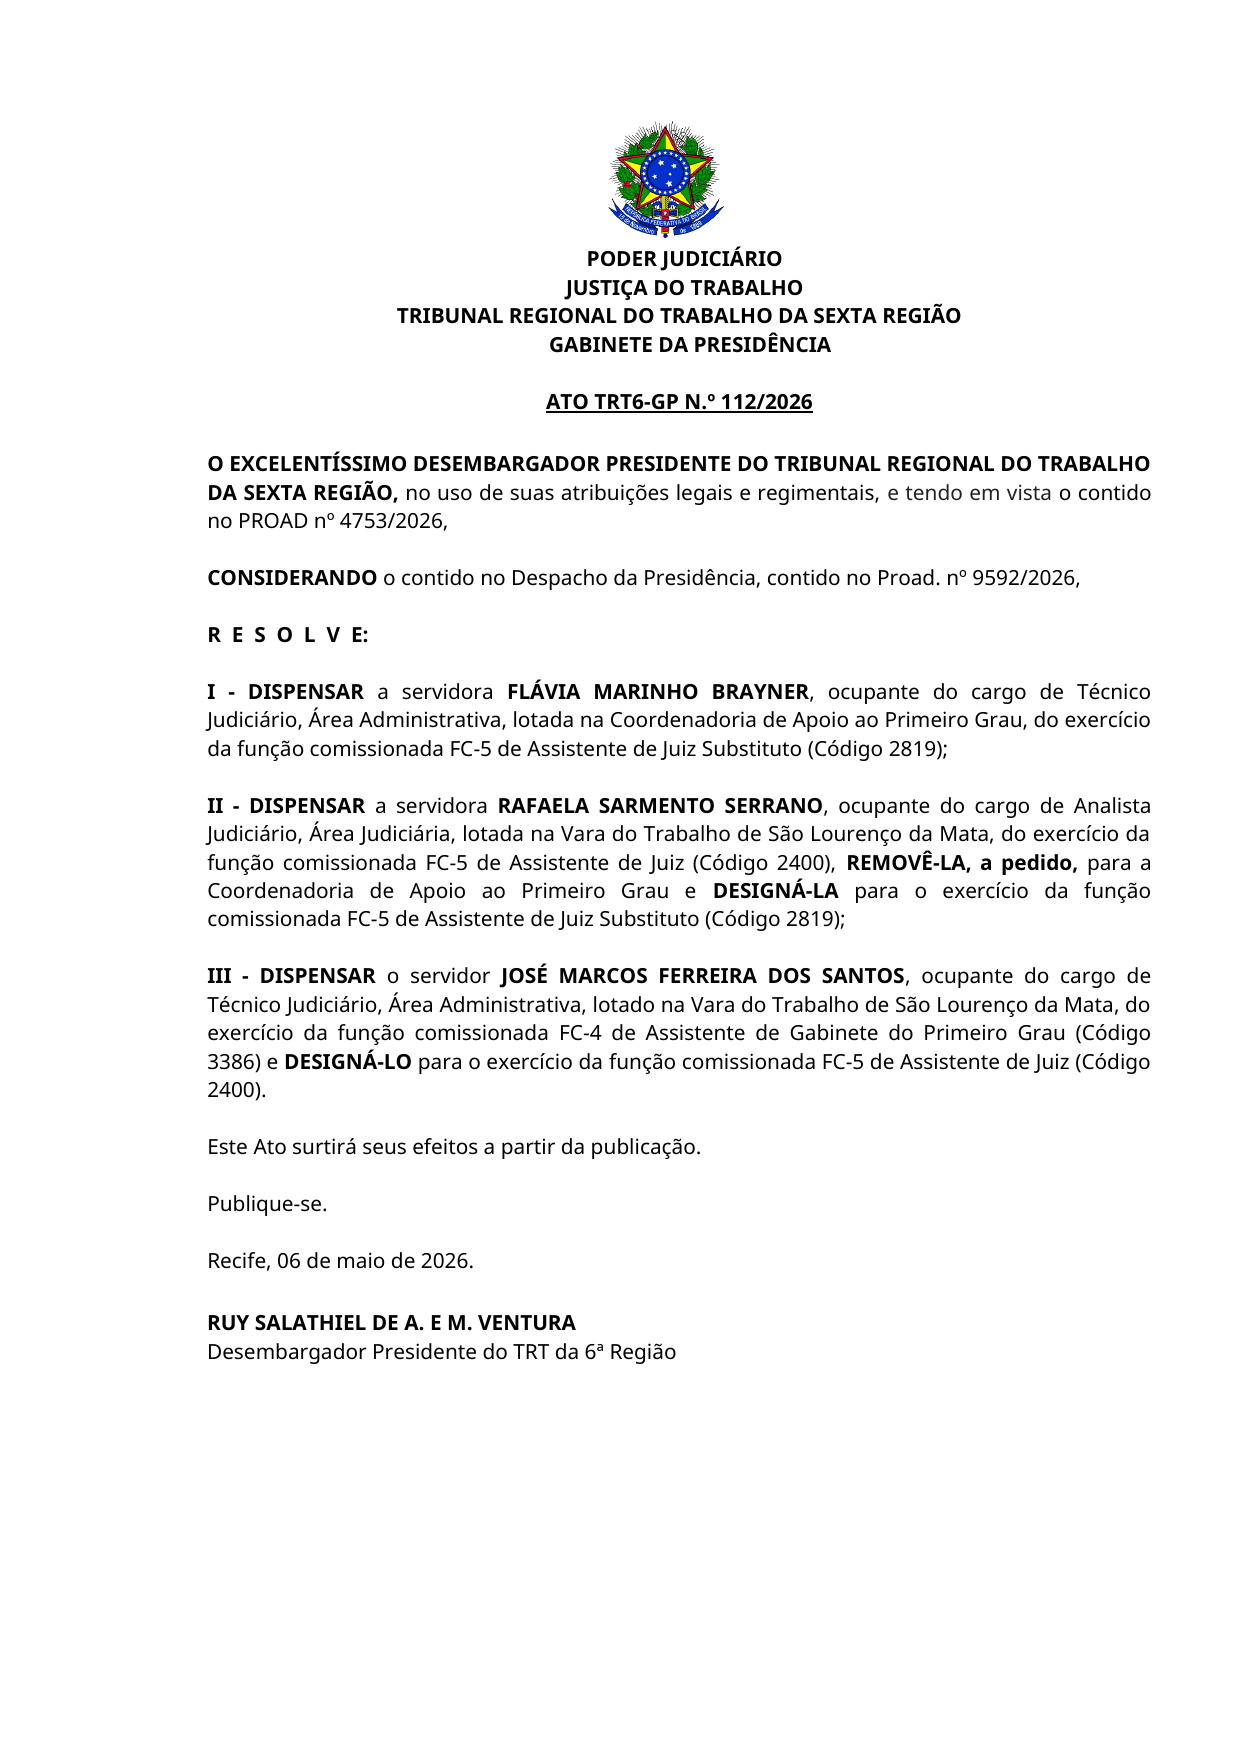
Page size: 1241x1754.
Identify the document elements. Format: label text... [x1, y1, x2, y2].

text CONSIDERANDO o contido no Despacho da Presidência, contido no Proad. nº 9592/2026, [207, 563, 1152, 592]
text RUY SALATHIEL DE A. E M. VENTURA [207, 1308, 1160, 1337]
picture [602, 118, 727, 240]
text JUSTIÇA DO TRABALHO [207, 273, 1152, 301]
text O EXCELENTÍSSIMO DESEMBARGADOR PRESIDENTE DO TRIBUNAL REGIONAL DO TRABALHO DA SEXTA REGIÃO, no uso de suas atribuições legais e regimentais, e tendo em vista o contido no PROAD nº 4753/2026, [207, 449, 1152, 535]
text Desembargador Presidente do TRT da 6ª Região [207, 1337, 1160, 1365]
text PODER JUDICIÁRIO [207, 244, 1152, 273]
text Recife, 06 de maio de 2026. [207, 1246, 1152, 1274]
text GABINETE DA PRESIDÊNCIA [207, 330, 1152, 358]
text R E S O L V E: [207, 620, 1152, 649]
text Este Ato surtirá seus efeitos a partir da publicação. [207, 1132, 1152, 1161]
text ATO TRT6-GP N.º 112/2026 [207, 387, 1152, 416]
text II - DISPENSAR a servidora RAFAELA SARMENTO SERRANO, ocupante do cargo de Analista Judiciário, Área Judiciária, lotada na Vara do Trabalho de São Lourenço da Mata, do exercício da função comissionada FC-5 de Assistente de Juiz (Código 2400), REMOVÊ-LA, a pedido, para a Coordenadoria de Apoio ao Primeiro Grau e DESIGNÁ-LA para o exercício da função comissionada FC-5 de Assistente de Juiz Substituto (Código 2819); [207, 791, 1152, 933]
text TRIBUNAL REGIONAL DO TRABALHO DA SEXTA REGIÃO [207, 301, 1152, 330]
text I - DISPENSAR a servidora FLÁVIA MARINHO BRAYNER, ocupante do cargo de Técnico Judiciário, Área Administrativa, lotada na Coordenadoria de Apoio ao Primeiro Grau, do exercício da função comissionada FC-5 de Assistente de Juiz Substituto (Código 2819); [207, 677, 1152, 762]
text Publique-se. [207, 1189, 1152, 1217]
text III - DISPENSAR o servidor JOSÉ MARCOS FERREIRA DOS SANTOS, ocupante do cargo de Técnico Judiciário, Área Administrativa, lotado na Vara do Trabalho de São Lourenço da Mata, do exercício da função comissionada FC-4 de Assistente de Gabinete do Primeiro Grau (Código 3386) e DESIGNÁ-LO para o exercício da função comissionada FC-5 de Assistente de Juiz (Código 2400). [207, 961, 1152, 1104]
